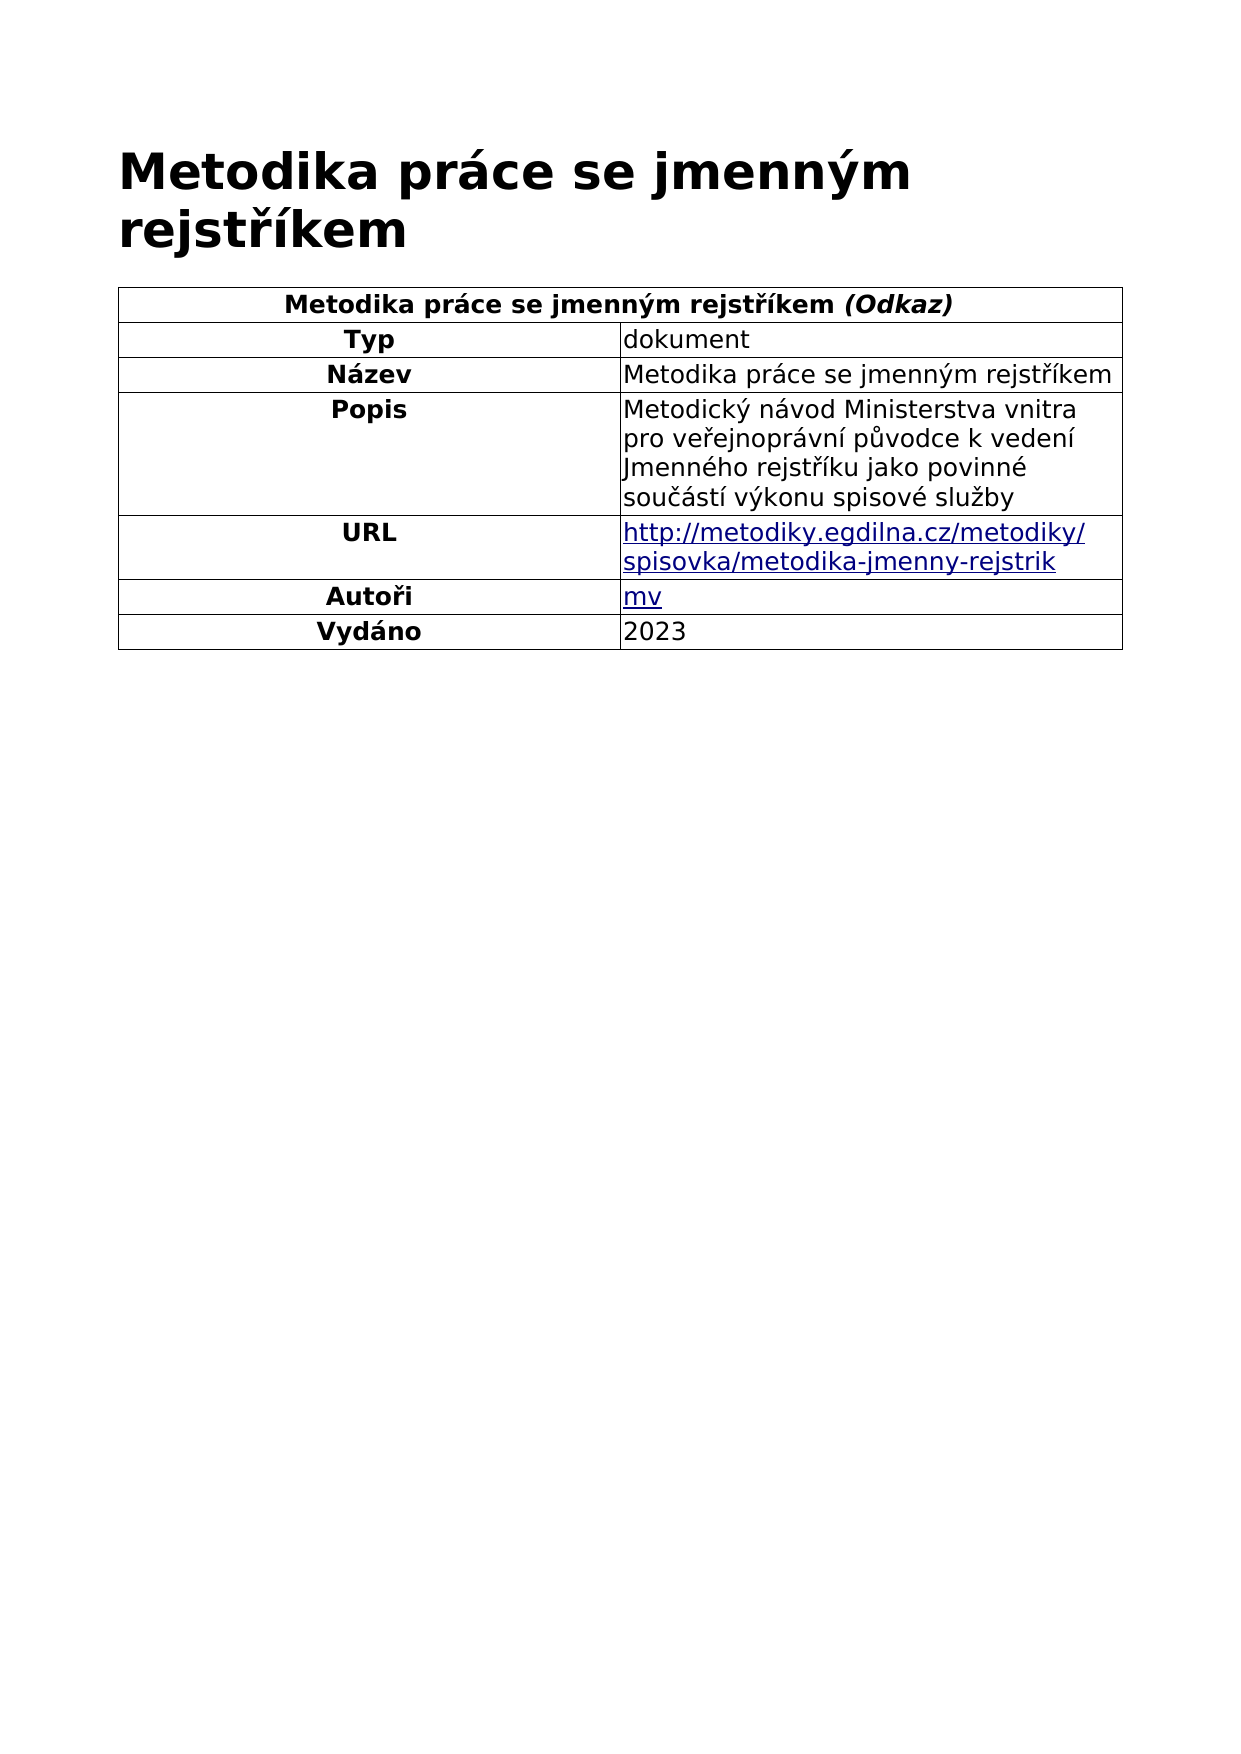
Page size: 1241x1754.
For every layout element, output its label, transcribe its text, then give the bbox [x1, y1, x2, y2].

table_cell Vydáno [119, 615, 620, 649]
table_cell 2023 [621, 615, 1122, 649]
table_cell Popis [119, 393, 620, 515]
table_cell mv [621, 580, 1122, 614]
table_cell Typ [119, 323, 620, 357]
table_cell Autoři [119, 580, 620, 614]
table_cell Metodický návod Ministerstva vnitra pro veřejnoprávní původce k vedení Jmenného rejstříku jako povinné součástí výkonu spisové služby [621, 393, 1122, 515]
table_header Metodika práce se jmenným rejstříkem (Odkaz) [119, 288, 1122, 322]
table_cell URL [119, 516, 620, 579]
subtitle Metodika práce se jmenným rejstříkem [118, 143, 1122, 259]
table_cell Název [119, 358, 620, 392]
table_cell dokument [621, 323, 1122, 357]
table_cell http://metodiky.egdilna.cz/metodiky/spisovka/metodika-jmenny-rejstrik [621, 516, 1122, 579]
table_cell Metodika práce se jmenným rejstříkem [621, 358, 1122, 392]
